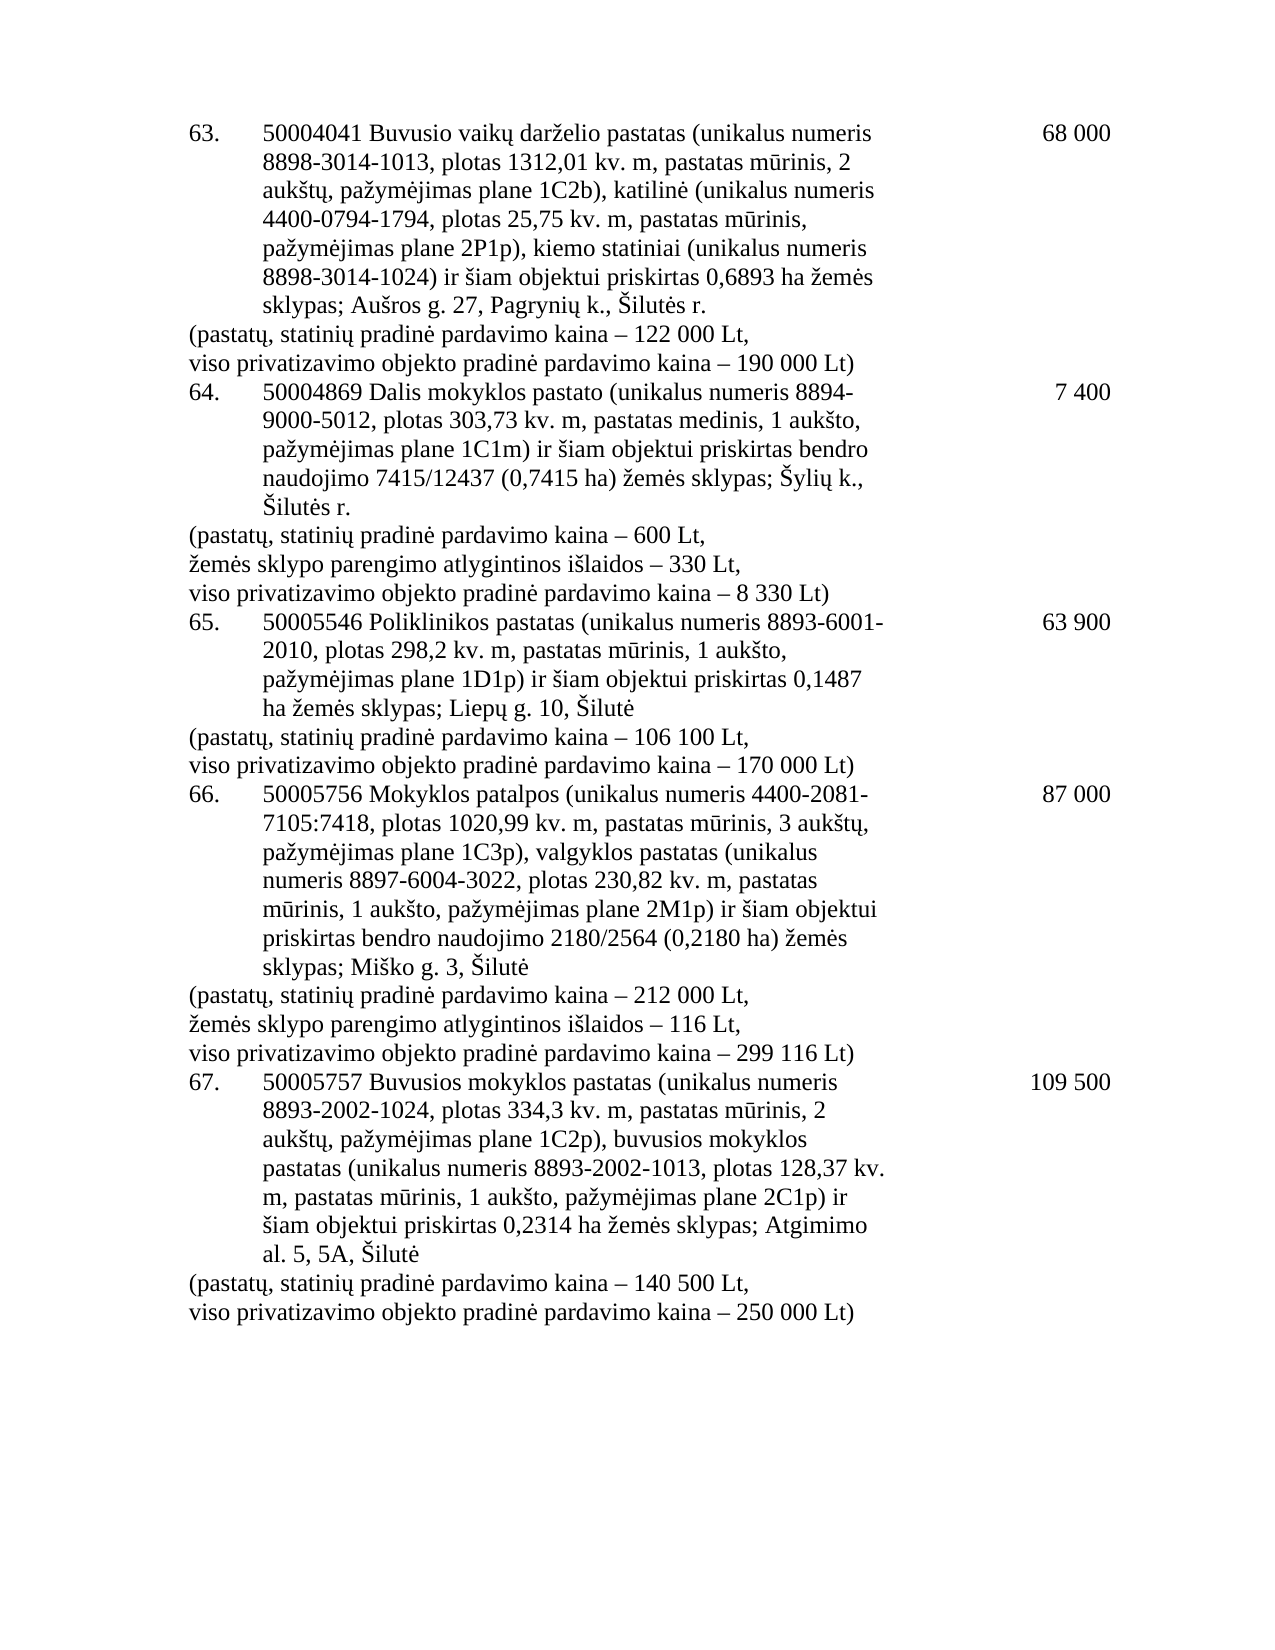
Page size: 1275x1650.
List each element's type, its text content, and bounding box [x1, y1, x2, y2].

table_cell [901, 521, 1122, 607]
table_cell 87 000 [901, 779, 1122, 981]
table_cell (pastatų, statinių pradinė pardavimo kaina – 140 500 Lt, viso privatizavimo objekto pradinė pardavimo kaina – 250 000 Lt) [177, 1268, 901, 1326]
table_cell (pastatų, statinių pradinė pardavimo kaina – 212 000 Lt, žemės sklypo parengimo atlygintinos išlaidos – 116 Lt, viso privatizavimo objekto pradinė pardavimo kaina – 299 116 Lt) [177, 981, 901, 1067]
table_cell 64. [177, 377, 251, 521]
table_cell 66. [177, 779, 251, 981]
table_cell (pastatų, statinių pradinė pardavimo kaina – 122 000 Lt, viso privatizavimo objekto pradinė pardavimo kaina – 190 000 Lt) [177, 319, 901, 377]
table_cell 67. [177, 1067, 251, 1268]
table_cell 68 000 [901, 118, 1122, 319]
table_cell (pastatų, statinių pradinė pardavimo kaina – 106 100 Lt, viso privatizavimo objekto pradinė pardavimo kaina – 170 000 Lt) [177, 722, 901, 779]
table_cell 63. [177, 118, 251, 319]
table_cell 50005546 Poliklinikos pastatas (unikalus numeris 8893-6001-2010, plotas 298,2 kv. m, pastatas mūrinis, 1 aukšto, pažymėjimas plane 1D1p) ir šiam objektui priskirtas 0,1487 ha žemės sklypas; Liepų g. 10, Šilutė [251, 607, 901, 722]
table_cell 63 900 [901, 607, 1122, 722]
table_cell [901, 981, 1122, 1067]
table_cell 50004869 Dalis mokyklos pastato (unikalus numeris 8894-9000-5012, plotas 303,73 kv. m, pastatas medinis, 1 aukšto, pažymėjimas plane 1C1m) ir šiam objektui priskirtas bendro naudojimo 7415/12437 (0,7415 ha) žemės sklypas; Šylių k., Šilutės r. [251, 377, 901, 521]
table_cell 65. [177, 607, 251, 722]
table_cell 7 400 [901, 377, 1122, 521]
table_cell 50005756 Mokyklos patalpos (unikalus numeris 4400-2081-7105:7418, plotas 1020,99 kv. m, pastatas mūrinis, 3 aukštų, pažymėjimas plane 1C3p), valgyklos pastatas (unikalus numeris 8897-6004-3022, plotas 230,82 kv. m, pastatas mūrinis, 1 aukšto, pažymėjimas plane 2M1p) ir šiam objektui priskirtas bendro naudojimo 2180/2564 (0,2180 ha) žemės sklypas; Miško g. 3, Šilutė [251, 779, 901, 981]
table_cell [901, 722, 1122, 779]
table_cell [901, 1268, 1122, 1326]
table_cell 50005757 Buvusios mokyklos pastatas (unikalus numeris 8893-2002-1024, plotas 334,3 kv. m, pastatas mūrinis, 2 aukštų, pažymėjimas plane 1C2p), buvusios mokyklos pastatas (unikalus numeris 8893-2002-1013, plotas 128,37 kv. m, pastatas mūrinis, 1 aukšto, pažymėjimas plane 2C1p) ir šiam objektui priskirtas 0,2314 ha žemės sklypas; Atgimimo al. 5, 5A, Šilutė [251, 1067, 901, 1268]
table_cell [901, 319, 1122, 377]
table_cell 50004041 Buvusio vaikų darželio pastatas (unikalus numeris 8898-3014-1013, plotas 1312,01 kv. m, pastatas mūrinis, 2 aukštų, pažymėjimas plane 1C2b), katilinė (unikalus numeris 4400-0794-1794, plotas 25,75 kv. m, pastatas mūrinis, pažymėjimas plane 2P1p), kiemo statiniai (unikalus numeris 8898-3014-1024) ir šiam objektui priskirtas 0,6893 ha žemės sklypas; Aušros g. 27, Pagrynių k., Šilutės r. [251, 118, 901, 319]
table_cell (pastatų, statinių pradinė pardavimo kaina – 600 Lt, žemės sklypo parengimo atlygintinos išlaidos – 330 Lt, viso privatizavimo objekto pradinė pardavimo kaina – 8 330 Lt) [177, 521, 901, 607]
table_cell 109 500 [901, 1067, 1122, 1268]
